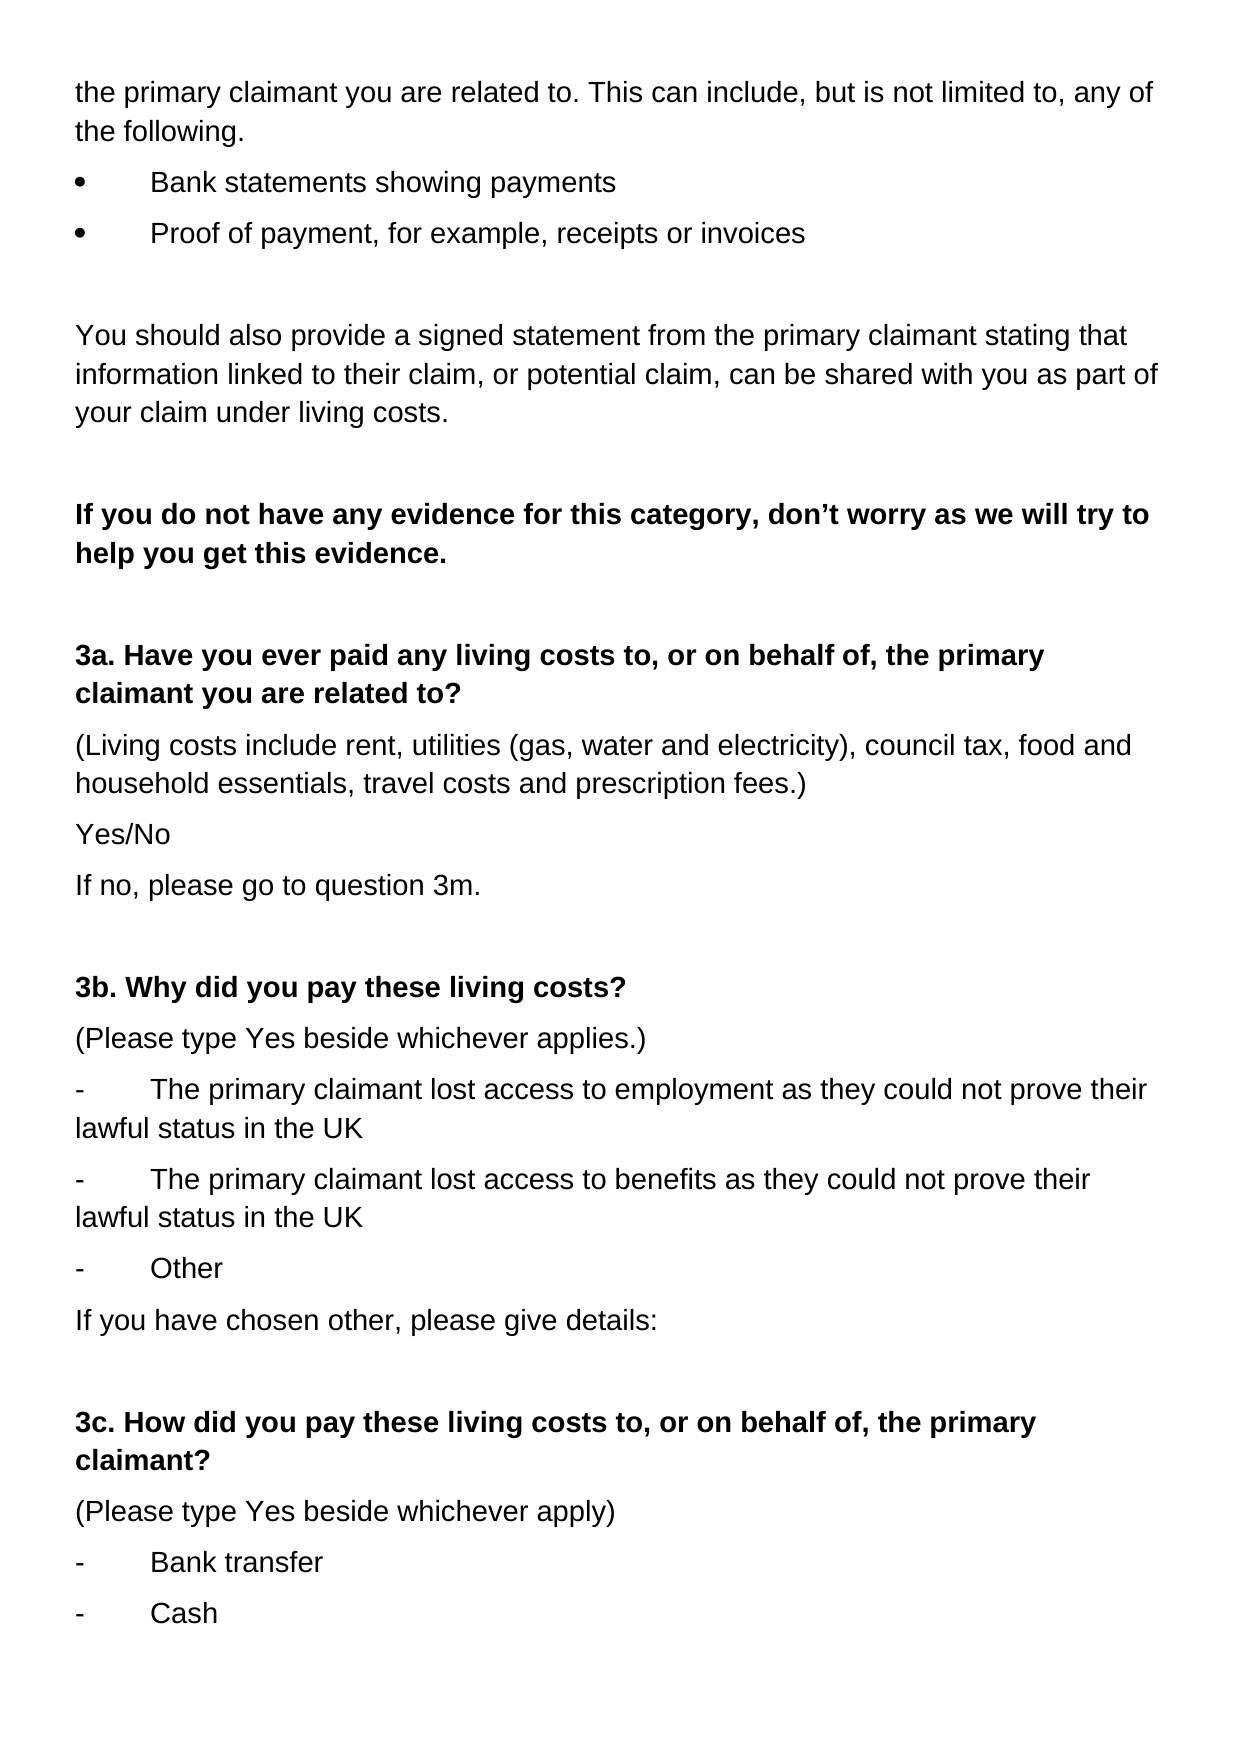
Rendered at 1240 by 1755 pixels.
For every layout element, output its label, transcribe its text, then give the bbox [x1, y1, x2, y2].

text If you do not have any evidence for this category, don’t worry as we will try to help you get this evidence. [75, 497, 1164, 569]
list Other [75, 1251, 1168, 1285]
text (Please type Yes beside whichever applies.) [75, 1021, 1168, 1055]
list Bank statements showing payments [75, 164, 1168, 198]
text (Please type Yes beside whichever apply) [75, 1494, 1164, 1528]
text If no, please go to question 3m. [75, 868, 1168, 902]
list Cash [75, 1596, 1168, 1630]
list Bank transfer [75, 1545, 1168, 1579]
text 3a. Have you ever paid any living costs to, or on behalf of, the primary claimant you are related to? [75, 638, 1168, 710]
text the primary claimant you are related to. This can include, but is not limited to, any of the following. [75, 75, 1168, 147]
text If you have chosen other, please give details: [75, 1302, 1168, 1336]
list Proof of payment, for example, receipts or invoices [75, 216, 1168, 249]
text (Living costs include rent, utilities (gas, water and electricity), council tax, food and household essentials, travel costs and prescription fees.) [75, 727, 1168, 799]
text Yes/No [75, 817, 1168, 851]
text You should also provide a signed statement from the primary claimant stating that information linked to their claim, or potential claim, can be shared with you as part of your claim under living costs. [75, 318, 1168, 429]
text 3c. How did you pay these living costs to, or on behalf of, the primary claimant? [75, 1404, 1164, 1477]
list The primary claimant lost access to benefits as they could not prove their lawful status in the UK [75, 1162, 1168, 1234]
list The primary claimant lost access to employment as they could not prove their lawful status in the UK [75, 1072, 1168, 1144]
text 3b. Why did you pay these living costs? [75, 970, 1168, 1004]
